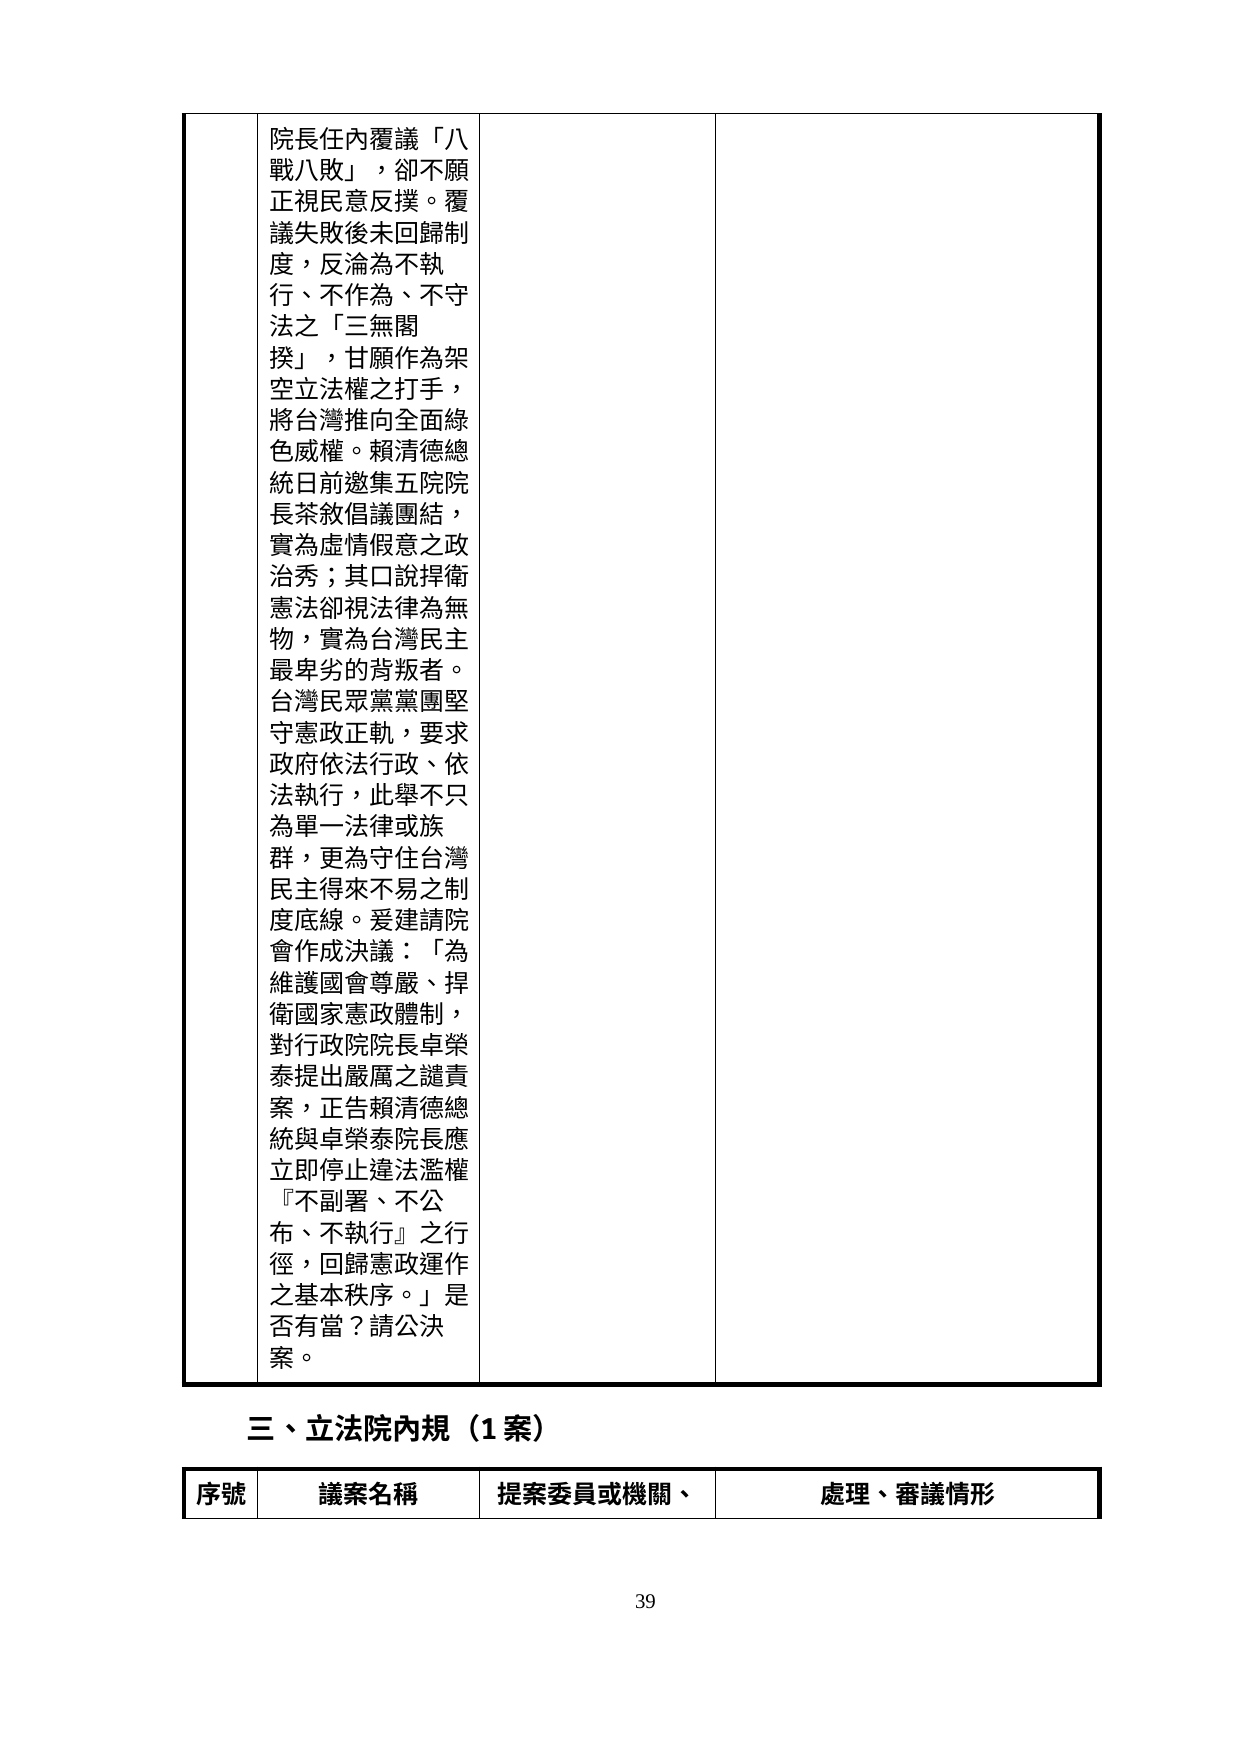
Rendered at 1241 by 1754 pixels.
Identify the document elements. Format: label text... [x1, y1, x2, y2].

table_cell 院長任內覆議「八戰八敗」，卻不願正視民意反撲。覆議失敗後未回歸制度，反淪為不執行、不作為、不守法之「三無閣揆」，甘願作為架空立法權之打手，將台灣推向全面綠色威權。賴清德總統日前邀集五院院長茶敘倡議團結，實為虛情假意之政治秀；其口說捍衛憲法卻視法律為無物，實為台灣民主最卑劣的背叛者。台灣民眾黨黨團堅守憲政正軌，要求政府依法行政、依法執行，此舉不只為單一法律或族群，更為守住台灣民主得來不易之制度底線。爰建請院會作成決議：「為維護國會尊嚴、捍衛國家憲政體制，對行政院院長卓榮泰提出嚴厲之譴責案，正告賴清德總統與卓榮泰院長應立即停止違法濫權『不副署、不公布、不執行』之行徑，回歸憲政運作之基本秩序。」是否有當？請公決案。 [258, 114, 479, 1382]
table_cell [186, 114, 257, 1382]
table_header 提案委員或機關、 [480, 1471, 715, 1518]
table_header 序號 [186, 1471, 257, 1518]
table_header 議案名稱 [258, 1471, 479, 1518]
subtitle 三、立法院內規（1案） [247, 1406, 1053, 1448]
table_cell [480, 114, 715, 1382]
table_cell [716, 114, 1097, 1382]
table_header 處理、審議情形 [716, 1471, 1097, 1518]
